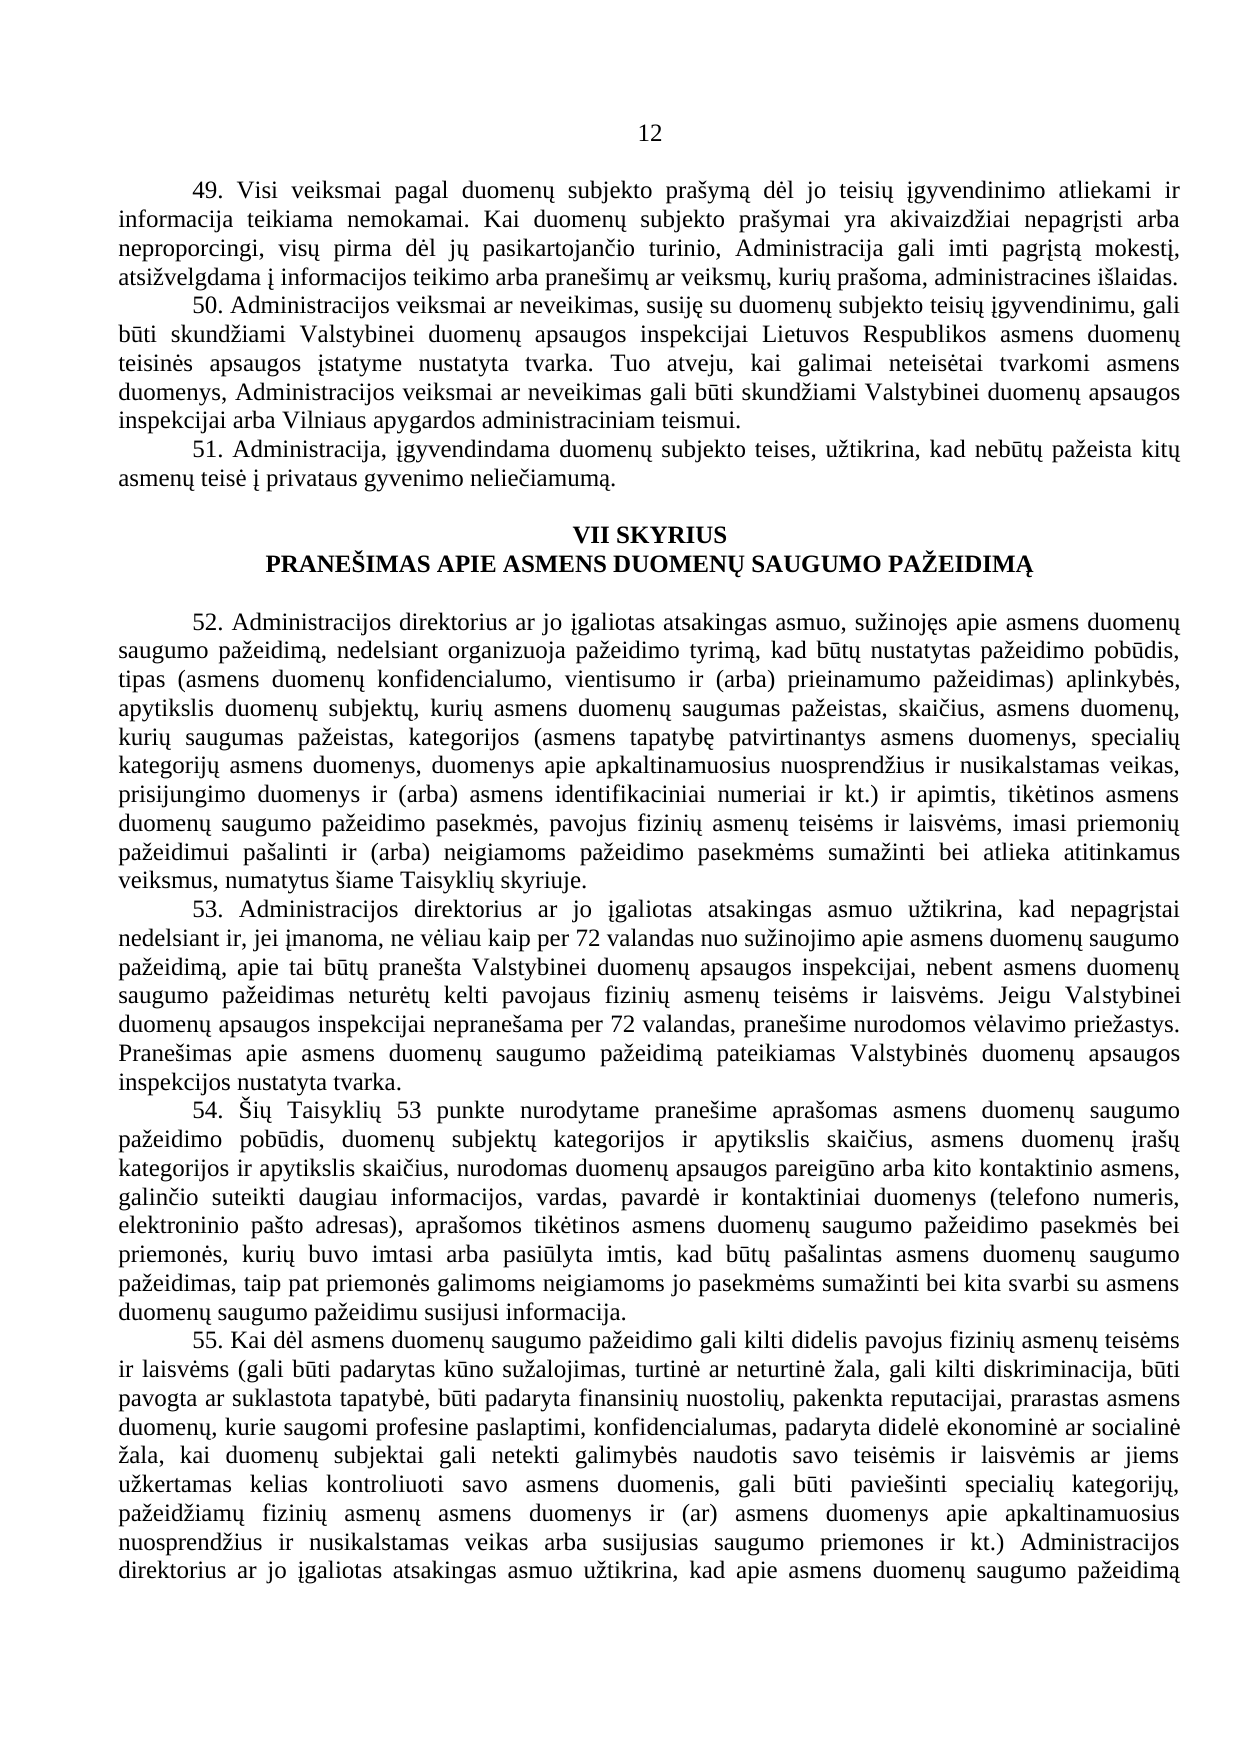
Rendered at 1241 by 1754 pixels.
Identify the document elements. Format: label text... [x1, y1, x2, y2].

text 52. Administracijos direktorius ar jo įgaliotas atsakingas asmuo, sužinojęs apie asmens duomenų saugumo pažeidimą, nedelsiant organizuoja pažeidimo tyrimą, kad būtų nustatytas pažeidimo pobūdis, tipas (asmens duomenų konfidencialumo, vientisumo ir (arba) prieinamumo pažeidimas) aplinkybės, apytikslis duomenų subjektų, kurių asmens duomenų saugumas pažeistas, skaičius, asmens duomenų, kurių saugumas pažeistas, kategorijos (asmens tapatybę patvirtinantys asmens duomenys, specialių kategorijų asmens duomenys, duomenys apie apkaltinamuosius nuosprendžius ir nusikalstamas veikas, prisijungimo duomenys ir (arba) asmens identifikaciniai numeriai ir kt.) ir apimtis, tikėtinos asmens duomenų saugumo pažeidimo pasekmės, pavojus fizinių asmenų teisėms ir laisvėms, imasi priemonių pažeidimui pašalinti ir (arba) neigiamoms pažeidimo pasekmėms sumažinti bei atlieka atitinkamus veiksmus, numatytus šiame Taisyklių skyriuje. [118, 607, 1181, 894]
text 51. Administracija, įgyvendindama duomenų subjekto teises, užtikrina, kad nebūtų pažeista kitų asmenų teisė į privataus gyvenimo neliečiamumą. [118, 434, 1181, 492]
text 50. Administracijos veiksmai ar neveikimas, susiję su duomenų subjekto teisių įgyvendinimu, gali būti skundžiami Valstybinei duomenų apsaugos inspekcijai Lietuvos Respublikos asmens duomenų teisinės apsaugos įstatyme nustatyta tvarka. Tuo atveju, kai galimai neteisėtai tvarkomi asmens duomenys, Administracijos veiksmai ar neveikimas gali būti skundžiami Valstybinei duomenų apsaugos inspekcijai arba Vilniaus apygardos administraciniam teismui. [118, 291, 1181, 434]
text 53. Administracijos direktorius ar jo įgaliotas atsakingas asmuo užtikrina, kad nepagrįstai nedelsiant ir, jei įmanoma, ne vėliau kaip per 72 valandas nuo sužinojimo apie asmens duomenų saugumo pažeidimą, apie tai būtų pranešta Valstybinei duomenų apsaugos inspekcijai, nebent asmens duomenų saugumo pažeidimas neturėtų kelti pavojaus fizinių asmenų teisėms ir laisvėms. Jeigu Valstybinei duomenų apsaugos inspekcijai nepranešama per 72 valandas, pranešime nurodomos vėlavimo priežastys. Pranešimas apie asmens duomenų saugumo pažeidimą pateikiamas Valstybinės duomenų apsaugos inspekcijos nustatyta tvarka. [118, 894, 1181, 1096]
text 54. Šių Taisyklių 53 punkte nurodytame pranešime aprašomas asmens duomenų saugumo pažeidimo pobūdis, duomenų subjektų kategorijos ir apytikslis skaičius, asmens duomenų įrašų kategorijos ir apytikslis skaičius, nurodomas duomenų apsaugos pareigūno arba kito kontaktinio asmens, galinčio suteikti daugiau informacijos, vardas, pavardė ir kontaktiniai duomenys (telefono numeris, elektroninio pašto adresas), aprašomos tikėtinos asmens duomenų saugumo pažeidimo pasekmės bei priemonės, kurių buvo imtasi arba pasiūlyta imtis, kad būtų pašalintas asmens duomenų saugumo pažeidimas, taip pat priemonės galimoms neigiamoms jo pasekmėms sumažinti bei kita svarbi su asmens duomenų saugumo pažeidimu susijusi informacija. [118, 1096, 1181, 1326]
text VII SKYRIUS [118, 521, 1181, 549]
text PRANEŠIMAS APIE ASMENS DUOMENŲ SAUGUMO PAŽEIDIMĄ [118, 549, 1181, 578]
text 55. Kai dėl asmens duomenų saugumo pažeidimo gali kilti didelis pavojus fizinių asmenų teisėms ir laisvėms (gali būti padarytas kūno sužalojimas, turtinė ar neturtinė žala, gali kilti diskriminacija, būti pavogta ar suklastota tapatybė, būti padaryta finansinių nuostolių, pakenkta reputacijai, prarastas asmens duomenų, kurie saugomi profesine paslaptimi, konfidencialumas, padaryta didelė ekonominė ar socialinė žala, kai duomenų subjektai gali netekti galimybės naudotis savo teisėmis ir laisvėmis ar jiems užkertamas kelias kontroliuoti savo asmens duomenis, gali būti paviešinti specialių kategorijų, pažeidžiamų fizinių asmenų asmens duomenys ir (ar) asmens duomenys apie apkaltinamuosius nuosprendžius ir nusikalstamas veikas arba susijusias saugumo priemones ir kt.) Administracijos direktorius ar jo įgaliotas atsakingas asmuo užtikrina, kad apie asmens duomenų saugumo pažeidimą [118, 1326, 1181, 1584]
text 49. Visi veiksmai pagal duomenų subjekto prašymą dėl jo teisių įgyvendinimo atliekami ir informacija teikiama nemokamai. Kai duomenų subjekto prašymai yra akivaizdžiai nepagrįsti arba neproporcingi, visų pirma dėl jų pasikartojančio turinio, Administracija gali imti pagrįstą mokestį, atsižvelgdama į informacijos teikimo arba pranešimų ar veiksmų, kurių prašoma, administracines išlaidas. [118, 176, 1181, 291]
